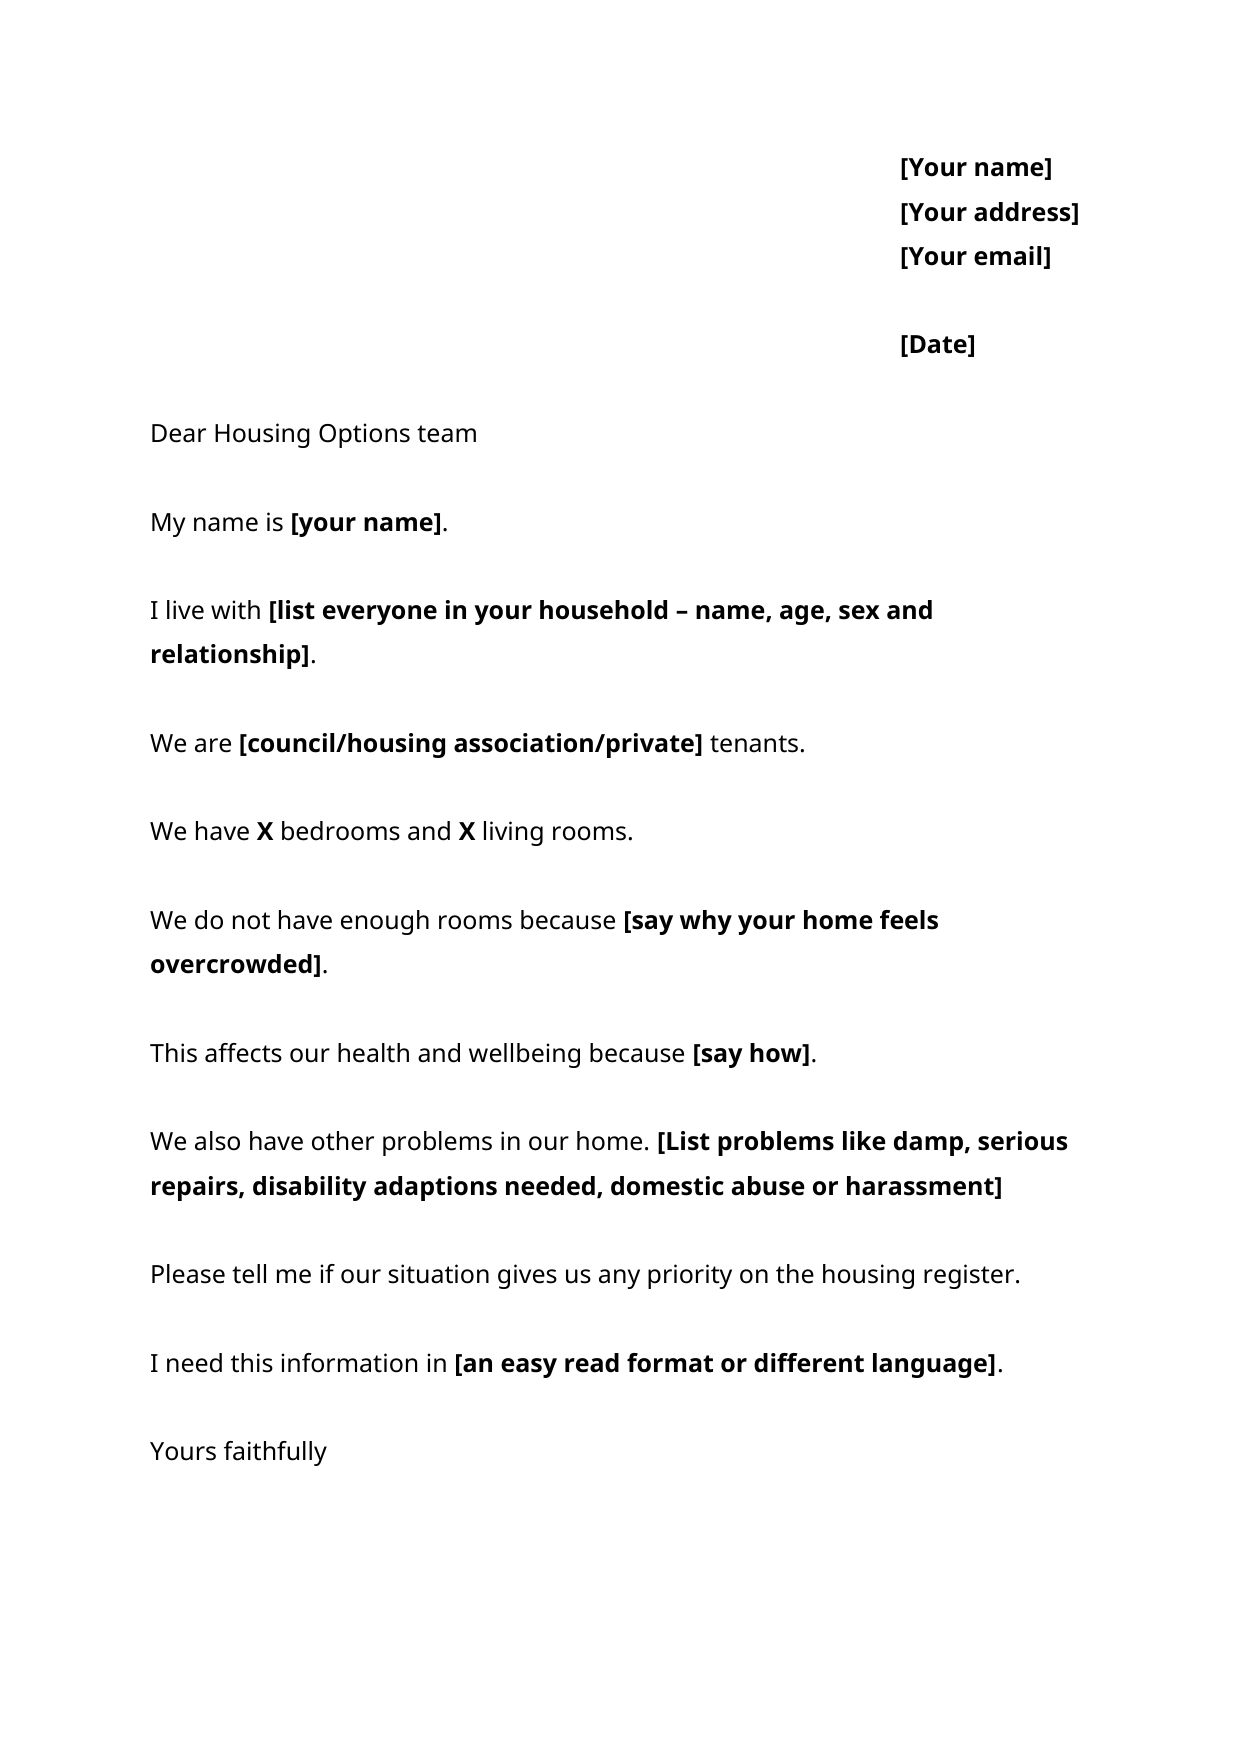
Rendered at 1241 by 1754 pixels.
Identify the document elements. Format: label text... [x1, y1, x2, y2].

text [Your email] [900, 238, 1090, 273]
text We also have other problems in our home. [List problems like damp, serious repairs, disability adaptions needed, domestic abuse or harassment] [150, 1124, 1090, 1202]
text I need this information in [an easy read format or different language]. [150, 1345, 1090, 1379]
text We have X bedrooms and X living rooms. [150, 814, 1090, 848]
text Please tell me if our situation gives us any priority on the housing register. [150, 1257, 1090, 1291]
text My name is [your name]. [150, 504, 1090, 538]
text [Your name] [900, 150, 1090, 184]
text Yours faithfully [150, 1434, 1090, 1468]
text We do not have enough rooms because [say why your home feels overcrowded]. [150, 903, 1090, 981]
text [Date] [900, 327, 1090, 361]
text [Your address] [900, 194, 1090, 228]
text Dear Housing Options team [150, 416, 1090, 450]
text We are [council/housing association/private] tenants. [150, 726, 1090, 759]
text This affects our health and wellbeing because [say how]. [150, 1035, 1090, 1069]
text I live with [list everyone in your household – name, age, sex and relationship]. [150, 593, 1090, 671]
